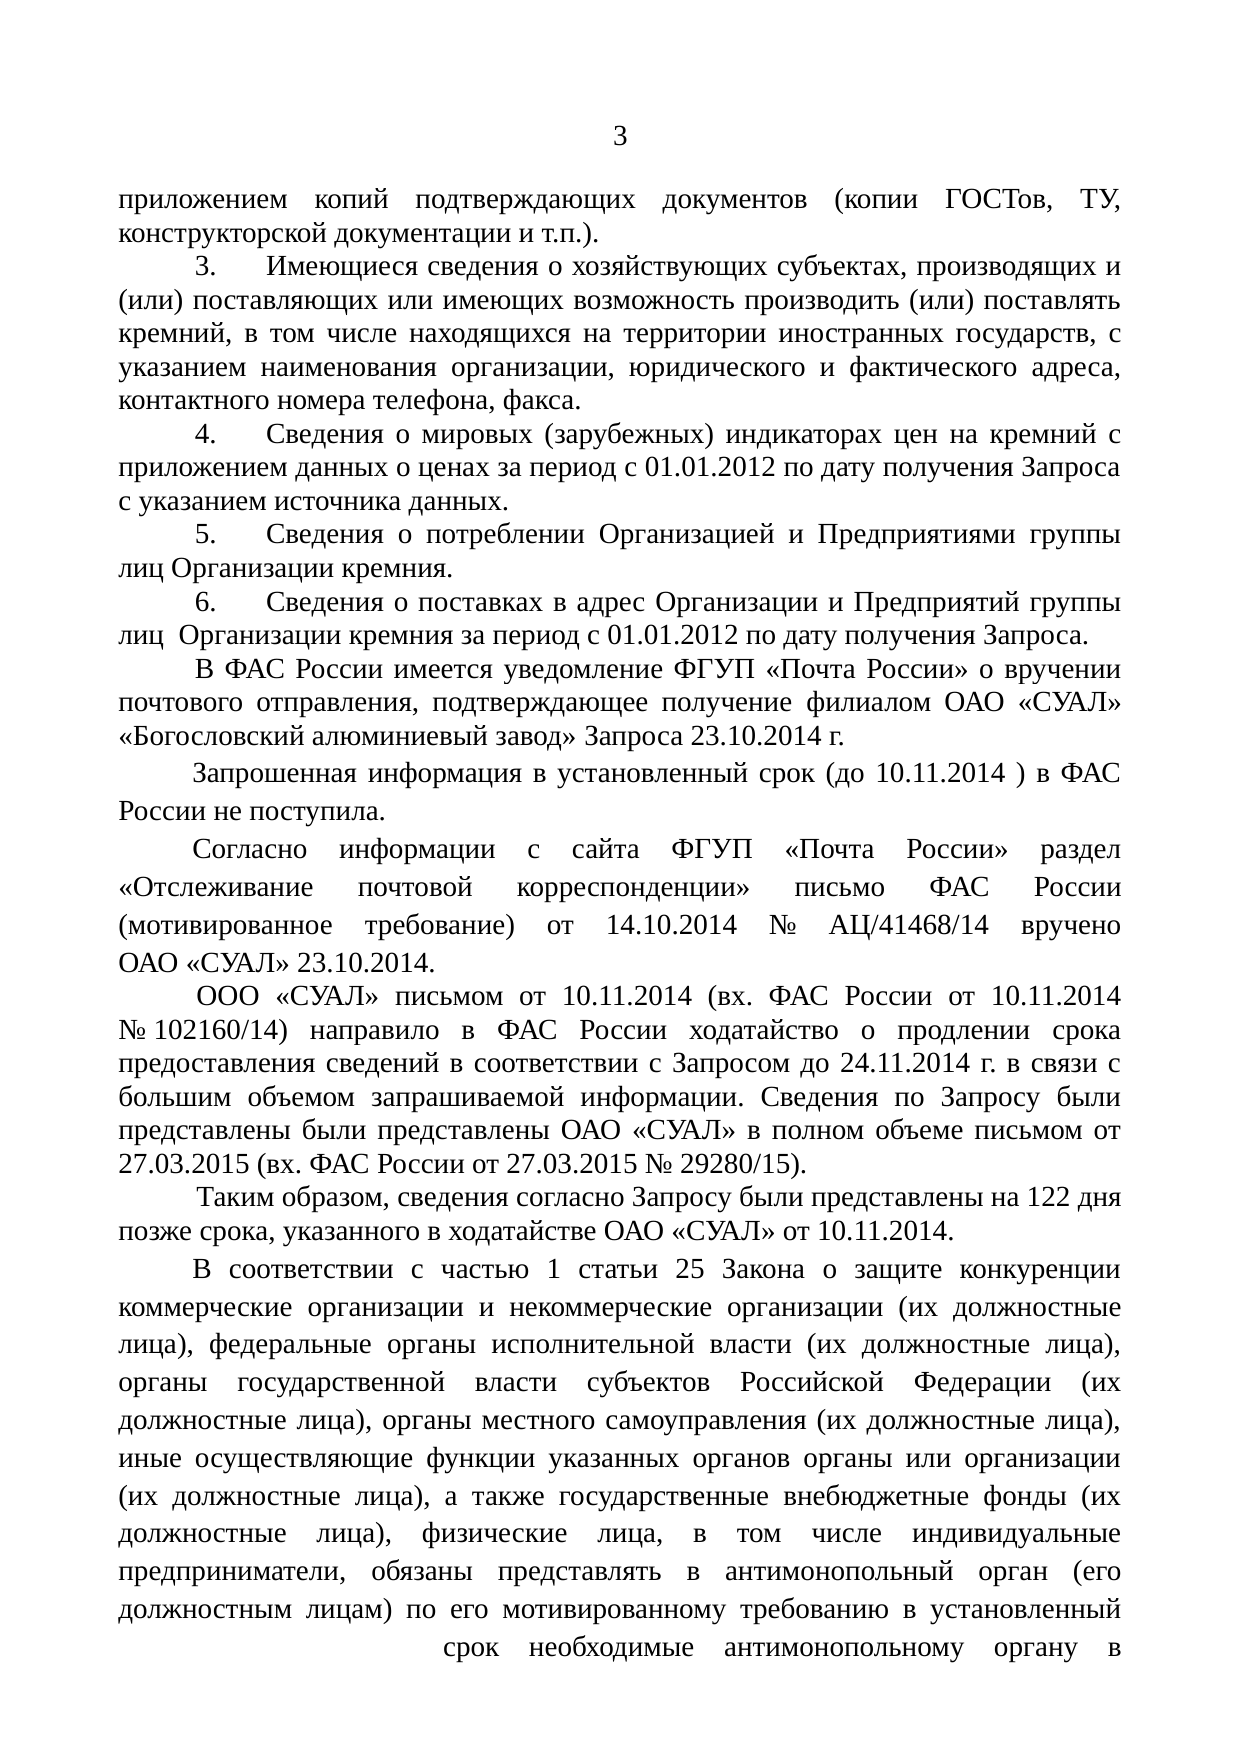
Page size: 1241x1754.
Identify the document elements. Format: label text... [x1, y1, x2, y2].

text Согласно информации с сайта ФГУП «Почта России» раздел «Отслеживание почтовой корреспонденции» письмо ФАС России (мотивированное требование) от 14.10.2014 № АЦ/41468/14 вручено ОАО «СУАЛ» 23.10.2014. [118, 827, 1122, 978]
list Имеющиеся сведения о хозяйствующих субъектах, производящих и (или) поставляющих или имеющих возможность производить (или) поставлять кремний, в том числе находящихся на территории иностранных государств, с указанием наименования организации, юридического и фактического адреса, контактного номера телефона, факса. [118, 248, 1122, 416]
list Сведения о потреблении Организацией и Предприятиями группы лиц Организации кремния. [118, 517, 1122, 584]
list Сведения о поставках в адрес Организации и Предприятий группы лиц Организации кремния за период с 01.01.2012 по дату получения Запроса. [118, 584, 1122, 651]
text Таким образом, сведения согласно Запросу были представлены на 122 дня позже срока, указанного в ходатайстве ОАО «СУАЛ» от 10.11.2014. [118, 1179, 1122, 1247]
text ООО «СУАЛ» письмом от 10.11.2014 (вх. ФАС России от 10.11.2014 № 102160/14) направило в ФАС России ходатайство о продлении срока предоставления сведений в соответствии с Запросом до 24.11.2014 г. в связи с большим объемом запрашиваемой информации. Сведения по Запросу были представлены были представлены ОАО «СУАЛ» в полном объеме письмом от 27.03.2015 (вх. ФАС России от 27.03.2015 № 29280/15). [118, 978, 1122, 1179]
text приложением копий подтверждающих документов (копии ГОСТов, ТУ, конструкторской документации и т.п.). [118, 181, 1122, 248]
list Сведения о мировых (зарубежных) индикаторах цен на кремний с приложением данных о ценах за период с 01.01.2012 по дату получения Запроса с указанием источника данных. [118, 416, 1122, 517]
text В ФАС России имеется уведомление ФГУП «Почта России» о вручении почтового отправления, подтверждающее получение филиалом ОАО «СУАЛ» «Богословский алюминиевый завод» Запроса 23.10.2014 г. [118, 651, 1122, 751]
text В соответствии с частью 1 статьи 25 Закона о защите конкуренции коммерческие организации и некоммерческие организации (их должностные лица), федеральные органы исполнительной власти (их должностные лица), органы государственной власти субъектов Российской Федерации (их должностные лица), органы местного самоуправления (их должностные лица), иные осуществляющие функции указанных органов органы или организации (их должностные лица), а также государственные внебюджетные фонды (их должностные лица), физические лица, в том числе индивидуальные предприниматели, обязаны представлять в антимонопольный орган (его должностным лицам) по его мотивированному требованию в установленный срок необходимые антимонопольному органу в [118, 1247, 1122, 1662]
text Запрошенная информация в установленный срок (до 10.11.2014 ) в ФАС России не поступила. [118, 751, 1122, 827]
